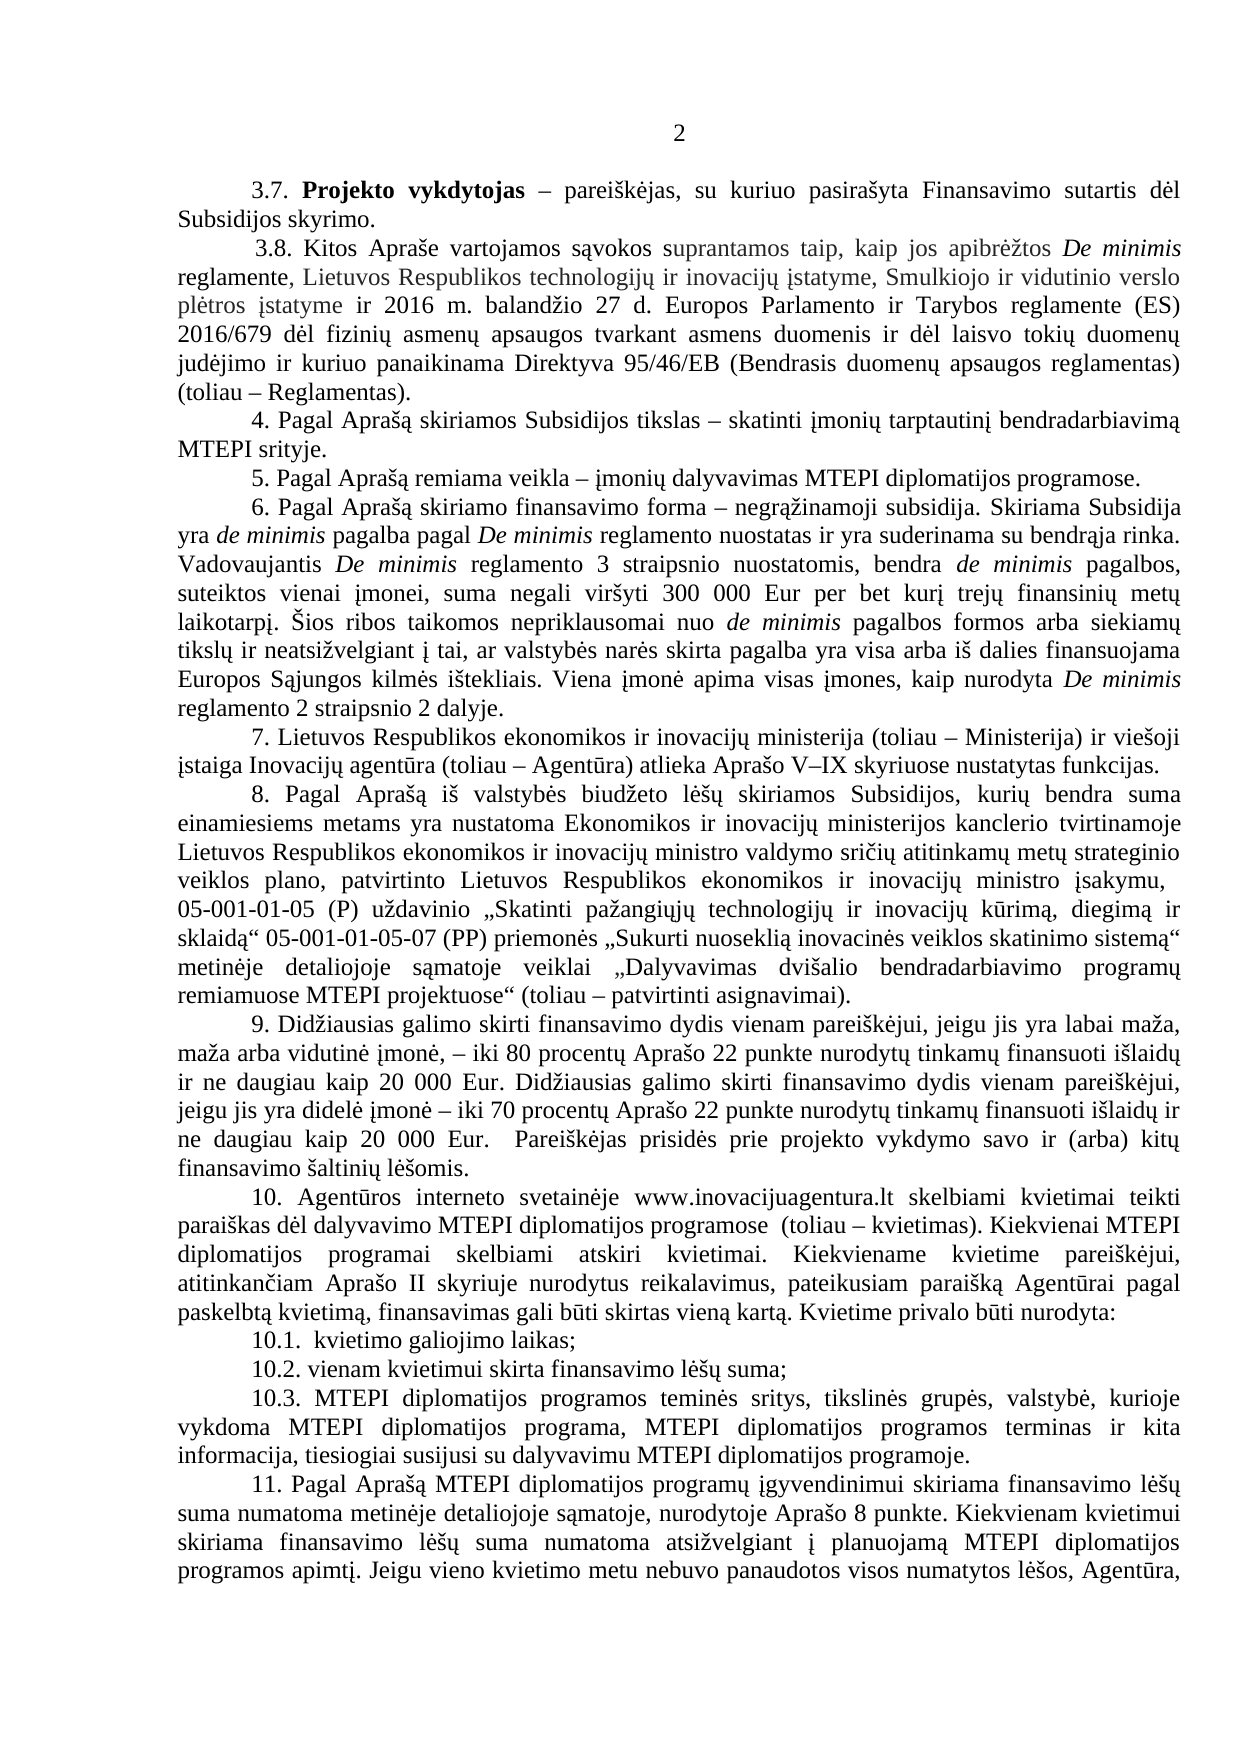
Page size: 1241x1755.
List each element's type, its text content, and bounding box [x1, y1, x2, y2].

text 10.3. MTEPI diplomatijos programos teminės sritys, tikslinės grupės, valstybė, kurioje vykdoma MTEPI diplomatijos programa, MTEPI diplomatijos programos terminas ir kita informacija, tiesiogiai susijusi su dalyvavimu MTEPI diplomatijos programoje. [177, 1383, 1181, 1469]
text 6. Pagal Aprašą skiriamo finansavimo forma – negrąžinamoji subsidija. Skiriama Subsidija yra de minimis pagalba pagal De minimis reglamento nuostatas ir yra suderinama su bendrąja rinka. Vadovaujantis De minimis reglamento 3 straipsnio nuostatomis, bendra de minimis pagalbos, suteiktos vienai įmonei, suma negali viršyti 300 000 Eur per bet kurį trejų finansinių metų laikotarpį. Šios ribos taikomos nepriklausomai nuo de minimis pagalbos formos arba siekiamų tikslų ir neatsižvelgiant į tai, ar valstybės narės skirta pagalba yra visa arba iš dalies finansuojama Europos Sąjungos kilmės ištekliais. Viena įmonė apima visas įmones, kaip nurodyta De minimis reglamento 2 straipsnio 2 dalyje. [177, 492, 1181, 722]
text 7. Lietuvos Respublikos ekonomikos ir inovacijų ministerija (toliau – Ministerija) ir viešoji įstaiga Inovacijų agentūra (toliau – Agentūra) atlieka Aprašo V–IX skyriuose nustatytas funkcijas. [177, 722, 1181, 779]
text 10.2. vienam kvietimui skirta finansavimo lėšų suma; [177, 1354, 1181, 1383]
text 3.8. Kitos Apraše vartojamos sąvokos suprantamos taip, kaip jos apibrėžtos De minimis reglamente, Lietuvos Respublikos technologijų ir inovacijų įstatyme, Smulkiojo ir vidutinio verslo plėtros įstatyme ir 2016 m. balandžio 27 d. Europos Parlamento ir Tarybos reglamente (ES) 2016/679 dėl fizinių asmenų apsaugos tvarkant asmens duomenis ir dėl laisvo tokių duomenų judėjimo ir kuriuo panaikinama Direktyva 95/46/EB (Bendrasis duomenų apsaugos reglamentas) (toliau – Reglamentas). [177, 233, 1181, 406]
text 8. Pagal Aprašą iš valstybės biudžeto lėšų skiriamos Subsidijos, kurių bendra suma einamiesiems metams yra nustatoma Ekonomikos ir inovacijų ministerijos kanclerio tvirtinamoje Lietuvos Respublikos ekonomikos ir inovacijų ministro valdymo sričių atitinkamų metų strateginio veiklos plano, patvirtinto Lietuvos Respublikos ekonomikos ir inovacijų ministro įsakymu, 05-001-01-05 (P) uždavinio „Skatinti pažangiųjų technologijų ir inovacijų kūrimą, diegimą ir sklaidą“ 05-001-01-05-07 (PP) priemonės „Sukurti nuoseklią inovacinės veiklos skatinimo sistemą“ metinėje detaliojoje sąmatoje veiklai „Dalyvavimas dvišalio bendradarbiavimo programų remiamuose MTEPI projektuose“ (toliau – patvirtinti asignavimai). [177, 779, 1181, 1009]
text 3.7. Projekto vykdytojas – pareiškėjas, su kuriuo pasirašyta Finansavimo sutartis dėl Subsidijos skyrimo. [177, 176, 1181, 233]
text 10.1. kvietimo galiojimo laikas; [177, 1326, 1181, 1354]
text 11. Pagal Aprašą MTEPI diplomatijos programų įgyvendinimui skiriama finansavimo lėšų suma numatoma metinėje detaliojoje sąmatoje, nurodytoje Aprašo 8 punkte. Kiekvienam kvietimui skiriama finansavimo lėšų suma numatoma atsižvelgiant į planuojamą MTEPI diplomatijos programos apimtį. Jeigu vieno kvietimo metu nebuvo panaudotos visos numatytos lėšos, Agentūra, [177, 1469, 1181, 1584]
text 10. Agentūros interneto svetainėje www.inovacijuagentura.lt skelbiami kvietimai teikti paraiškas dėl dalyvavimo MTEPI diplomatijos programose (toliau – kvietimas). Kiekvienai MTEPI diplomatijos programai skelbiami atskiri kvietimai. Kiekviename kvietime pareiškėjui, atitinkančiam Aprašo II skyriuje nurodytus reikalavimus, pateikusiam paraišką Agentūrai pagal paskelbtą kvietimą, finansavimas gali būti skirtas vieną kartą. Kvietime privalo būti nurodyta: [177, 1182, 1181, 1326]
text 5. Pagal Aprašą remiama veikla – įmonių dalyvavimas MTEPI diplomatijos programose. [177, 463, 1181, 492]
text 4. Pagal Aprašą skiriamos Subsidijos tikslas – skatinti įmonių tarptautinį bendradarbiavimą MTEPI srityje. [177, 406, 1181, 463]
text 9. Didžiausias galimo skirti finansavimo dydis vienam pareiškėjui, jeigu jis yra labai maža, maža arba vidutinė įmonė, – iki 80 procentų Aprašo 22 punkte nurodytų tinkamų finansuoti išlaidų ir ne daugiau kaip 20 000 Eur. Didžiausias galimo skirti finansavimo dydis vienam pareiškėjui, jeigu jis yra didelė įmonė – iki 70 procentų Aprašo 22 punkte nurodytų tinkamų finansuoti išlaidų ir ne daugiau kaip 20 000 Eur. Pareiškėjas prisidės prie projekto vykdymo savo ir (arba) kitų finansavimo šaltinių lėšomis. [177, 1009, 1181, 1182]
